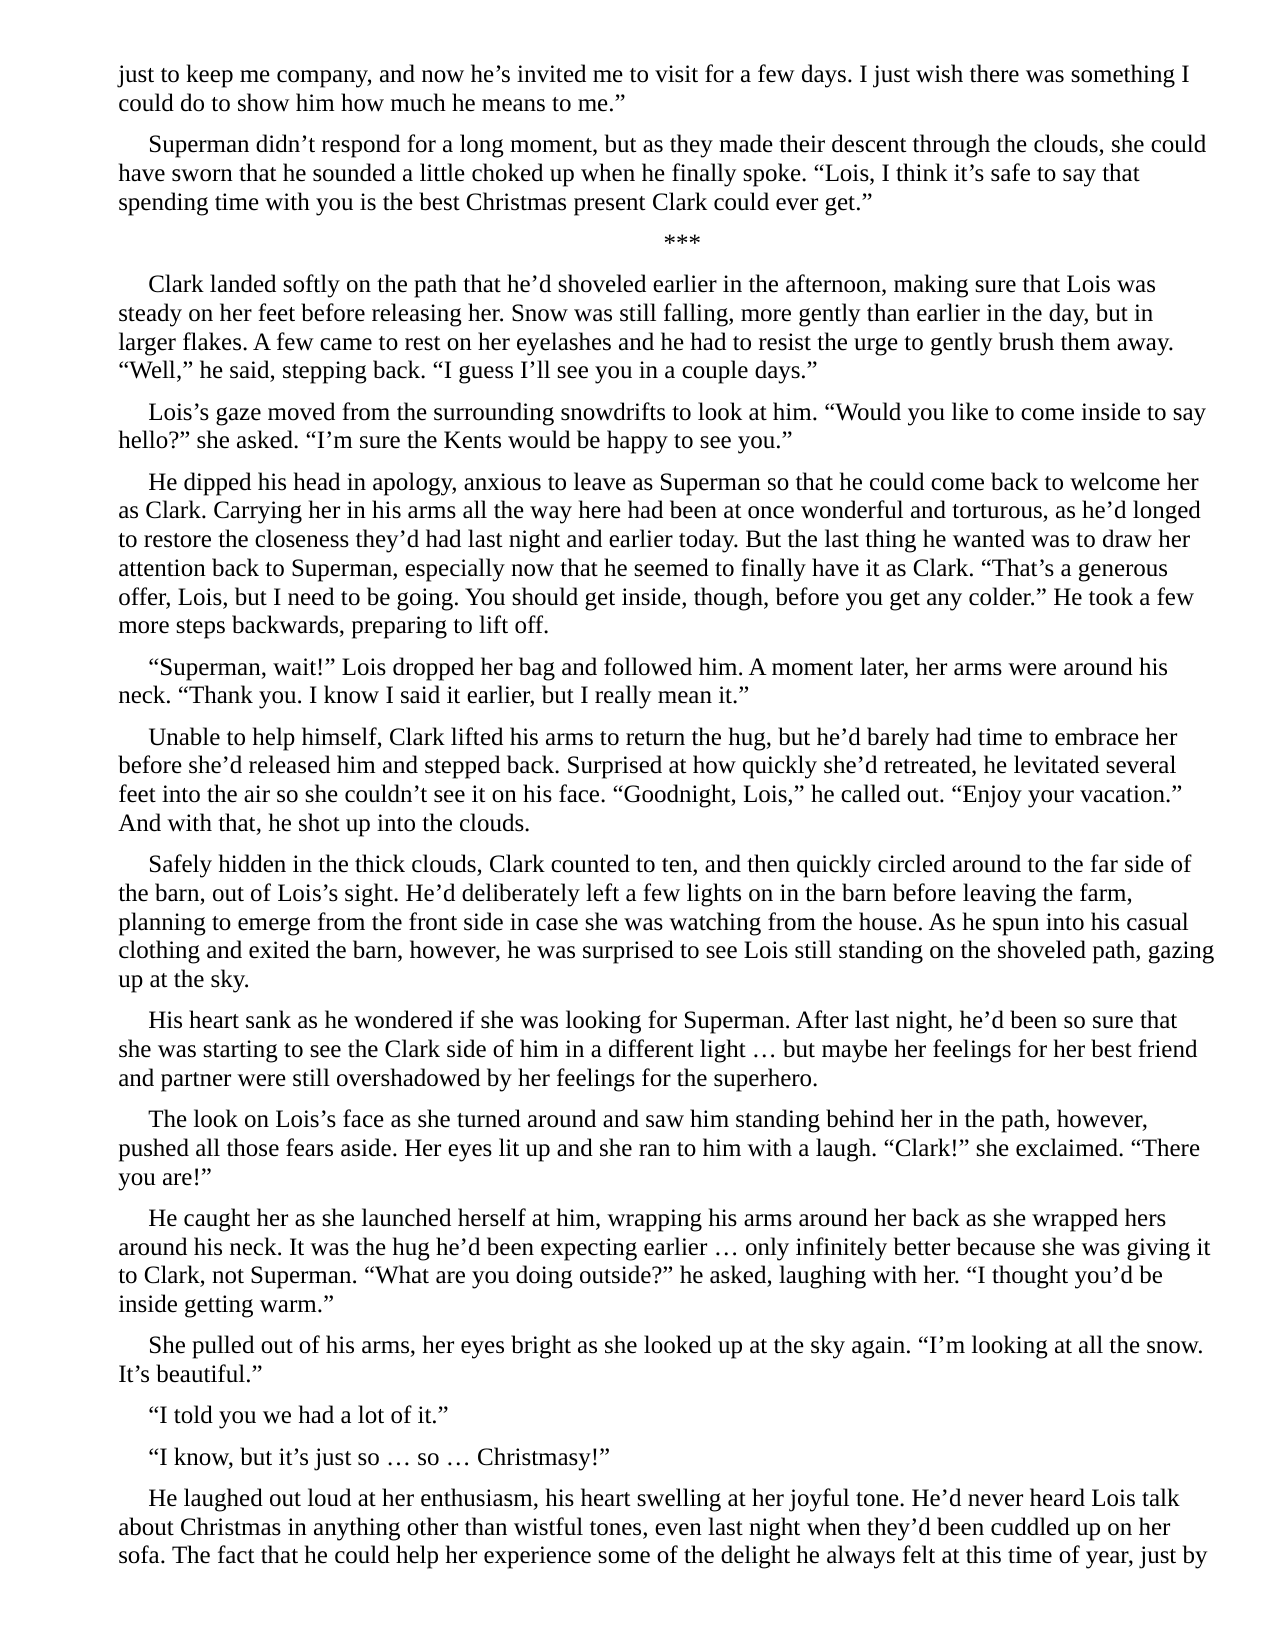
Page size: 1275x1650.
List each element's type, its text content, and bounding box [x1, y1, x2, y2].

text just to keep me company, and now he’s invited me to visit for a few days. I just wish there was something I could do to show him how much he means to me.” [118, 59, 1216, 117]
text Superman didn’t respond for a long moment, but as they made their descent through the clouds, she could have sworn that he sounded a little choked up when he finally spoke. “Lois, I think it’s safe to say that spending time with you is the best Christmas present Clark could ever get.” [118, 129, 1216, 215]
text “I know, but it’s just so … so … Christmasy!” [118, 1442, 1216, 1470]
text His heart sank as he wondered if she was looking for Superman. After last night, he’d been so sure that she was starting to see the Clark side of him in a different light … but maybe her feelings for her best friend and partner were still overshadowed by her feelings for the superhero. [118, 1005, 1216, 1092]
text He dipped his head in apology, anxious to leave as Superman so that he could come back to welcome her as Clark. Carrying her in his arms all the way here had been at once wonderful and torturous, as he’d longed to restore the closeness they’d had last night and earlier today. But the last thing he wanted was to draw her attention back to Superman, especially now that he seemed to finally have it as Clark. “That’s a generous offer, Lois, but I need to be going. You should get inside, though, before you get any colder.” He took a few more steps backwards, preparing to lift off. [118, 467, 1216, 639]
text He caught her as she launched herself at him, wrapping his arms around her back as she wrapped hers around his neck. It was the hug he’d been expecting earlier … only infinitely better because she was giving it to Clark, not Superman. “What are you doing outside?” he asked, laughing with her. “I thought you’d be inside getting warm.” [118, 1203, 1216, 1318]
text “I told you we had a lot of it.” [118, 1400, 1216, 1429]
text She pulled out of his arms, her eyes bright as she looked up at the sky again. “I’m looking at all the snow. It’s beautiful.” [118, 1330, 1216, 1388]
text Lois’s gaze moved from the surrounding snowdrifts to look at him. “Would you like to come inside to say hello?” she asked. “I’m sure the Kents would be happy to see you.” [118, 397, 1216, 454]
text Clark landed softly on the path that he’d shoveled earlier in the afternoon, making sure that Lois was steady on her feet before releasing her. Snow was still falling, more gently than earlier in the day, but in larger flakes. A few came to rest on her eyelashes and he had to resist the urge to gently brush them away. “Well,” he said, stepping back. “I guess I’ll see you in a couple days.” [118, 269, 1216, 384]
text Safely hidden in the thick clouds, Clark counted to ten, and then quickly circled around to the far side of the barn, out of Lois’s sight. He’d deliberately left a few lights on in the barn before leaving the farm, planning to emerge from the front side in case she was watching from the house. As he spun into his casual clothing and exited the barn, however, he was surprised to see Lois still standing on the shoveled path, gazing up at the sky. [118, 849, 1216, 993]
text He laughed out loud at her enthusiasm, his heart swelling at her joyful tone. He’d never heard Lois talk about Christmas in anything other than wistful tones, even last night when they’d been cuddled up on her sofa. The fact that he could help her experience some of the delight he always felt at this time of year, just by [118, 1483, 1216, 1569]
text *** [118, 228, 1216, 257]
text “Superman, wait!” Lois dropped her bag and followed him. A moment later, her arms were around his neck. “Thank you. I know I said it earlier, but I really mean it.” [118, 652, 1216, 709]
text Unable to help himself, Clark lifted his arms to return the hug, but he’d barely had time to embrace her before she’d released him and stepped back. Surprised at how quickly she’d retreated, he levitated several feet into the air so she couldn’t see it on his face. “Goodnight, Lois,” he called out. “Enjoy your vacation.” And with that, he shot up into the clouds. [118, 722, 1216, 837]
text The look on Lois’s face as she turned around and saw him standing behind her in the path, however, pushed all those fears aside. Her eyes lit up and she ran to him with a laugh. “Clark!” she exclaimed. “There you are!” [118, 1104, 1216, 1190]
